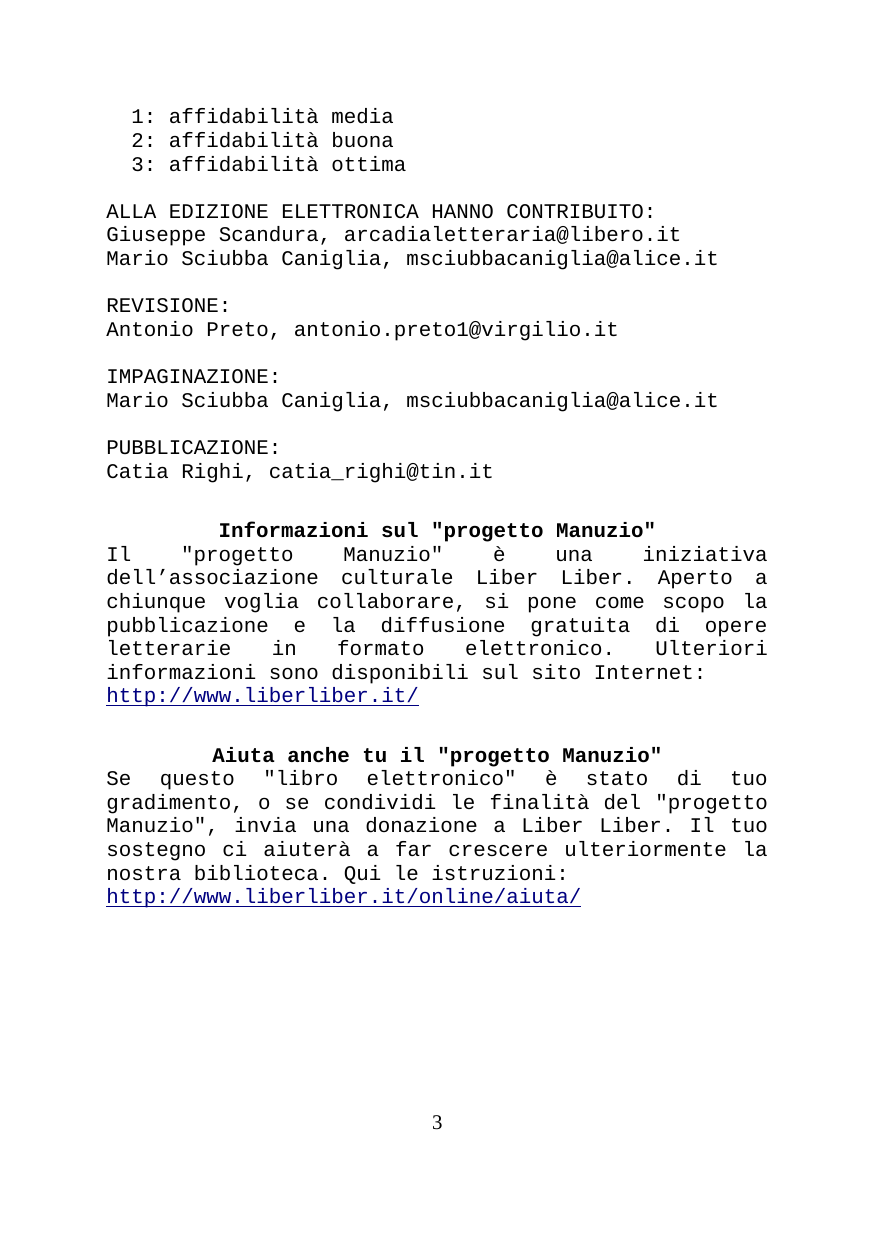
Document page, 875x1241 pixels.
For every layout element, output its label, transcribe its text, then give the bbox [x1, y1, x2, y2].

text 3: affidabilità ottima [106, 153, 768, 177]
text Mario Sciubba Caniglia, msciubbacaniglia@alice.it [106, 248, 768, 272]
text 2: affidabilità buona [106, 130, 768, 153]
text 1: affidabilità media [106, 106, 768, 130]
text Mario Sciubba Caniglia, msciubbacaniglia@alice.it [106, 390, 768, 414]
text Il "progetto Manuzio" è una iniziativa dell’associazione culturale Liber Liber. Aperto a chiunque voglia collaborare, si pone come scopo la pubblicazione e la diffusione gratuita di opere letterarie in formato elettronico. Ulteriori informazioni sono disponibili sul sito Internet: [106, 544, 768, 686]
text Antonio Preto, antonio.preto1@virgilio.it [106, 319, 768, 343]
text Aiuta anche tu il "progetto Manuzio" [106, 744, 768, 768]
text PUBBLICAZIONE: [106, 437, 768, 461]
text http://www.liberliber.it/ [106, 686, 768, 709]
text IMPAGINAZIONE: [106, 366, 768, 390]
text ALLA EDIZIONE ELETTRONICA HANNO CONTRIBUITO: [106, 201, 768, 224]
text Informazioni sul "progetto Manuzio" [106, 520, 768, 544]
text REVISIONE: [106, 295, 768, 319]
text http://www.liberliber.it/online/aiuta/ [106, 886, 768, 910]
text Catia Righi, catia_righi@tin.it [106, 461, 768, 484]
text Se questo "libro elettronico" è stato di tuo gradimento, o se condividi le finalità del "progetto Manuzio", invia una donazione a Liber Liber. Il tuo sostegno ci aiuterà a far crescere ulteriormente la nostra biblioteca. Qui le istruzioni: [106, 768, 768, 886]
text Giuseppe Scandura, arcadialetteraria@libero.it [106, 224, 768, 248]
